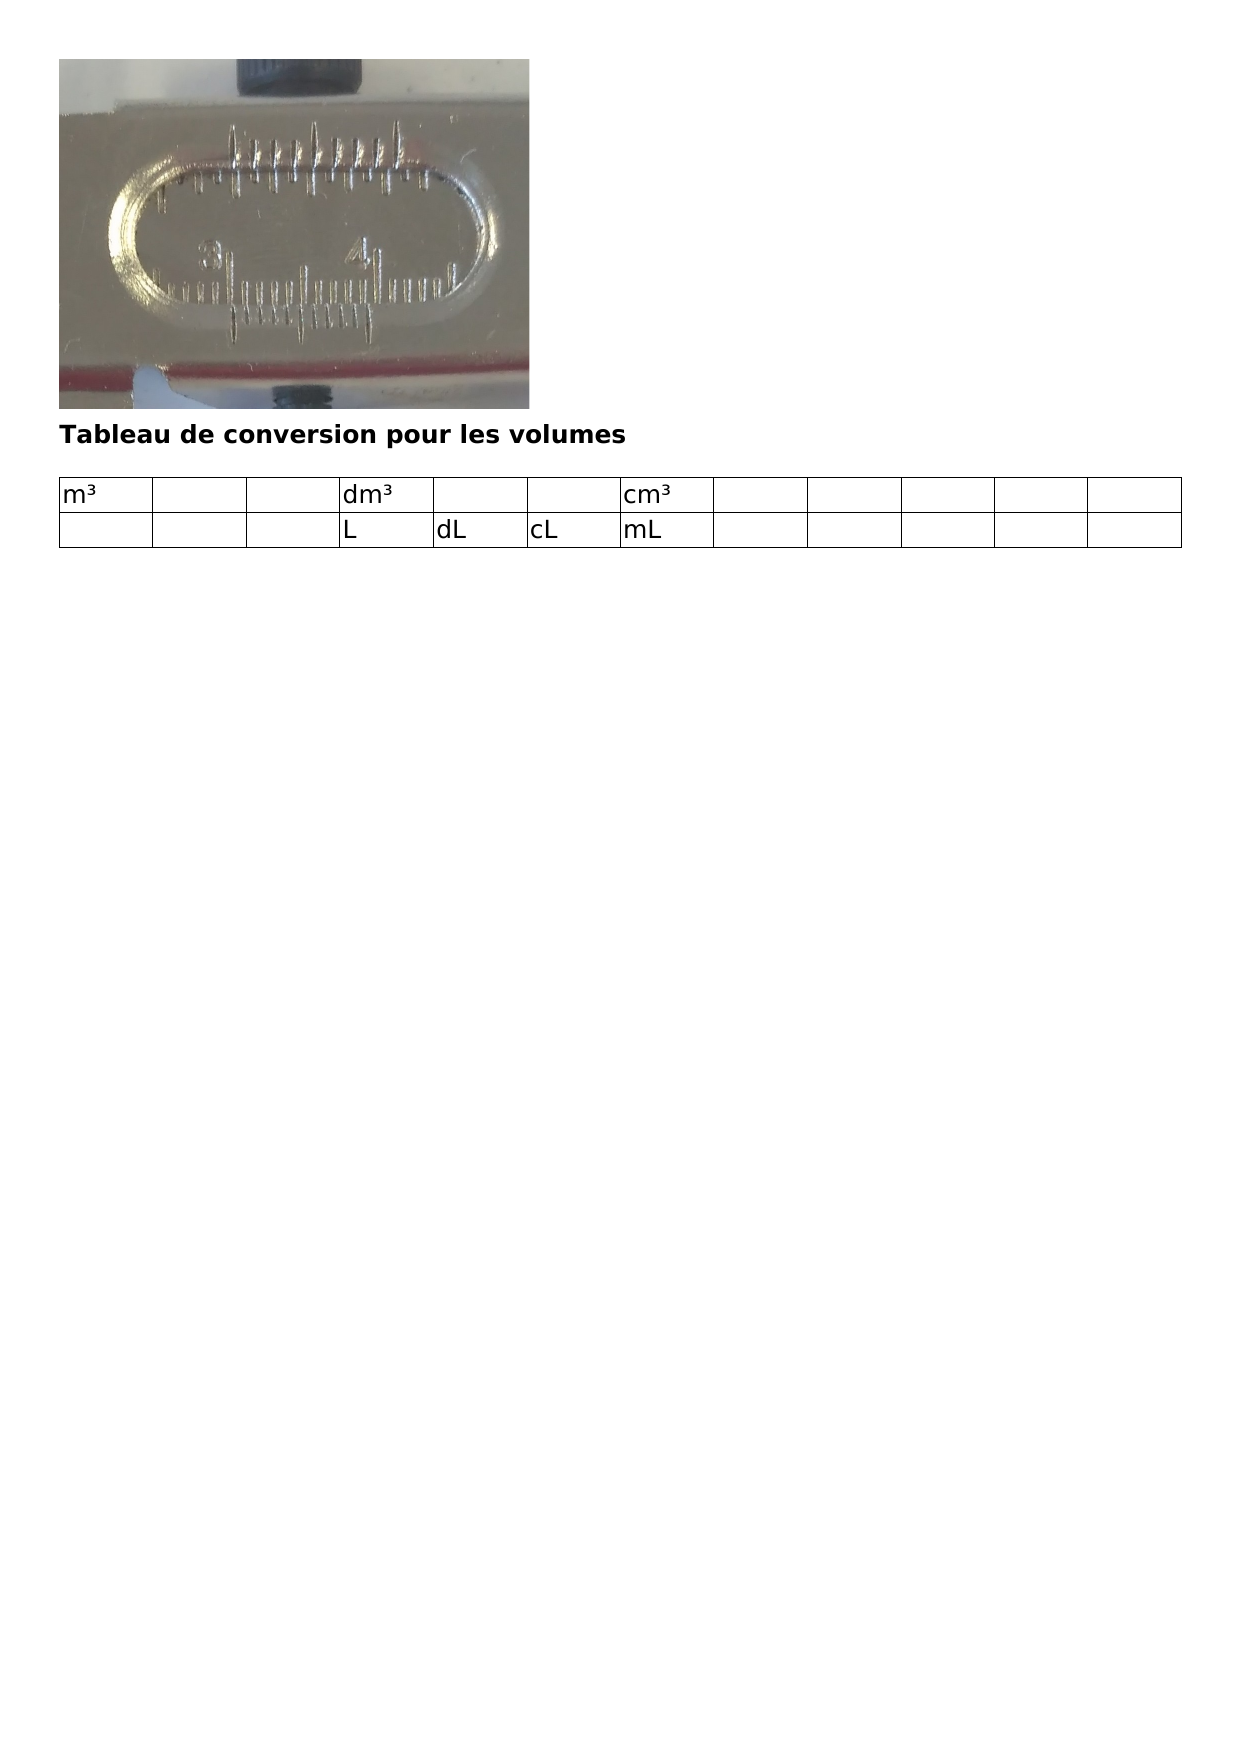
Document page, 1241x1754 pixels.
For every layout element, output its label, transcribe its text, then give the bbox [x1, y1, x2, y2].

table_header [808, 478, 901, 512]
table_cell dL [434, 513, 527, 547]
table_header cm³ [621, 478, 713, 512]
table_header [902, 478, 994, 512]
table_cell [808, 513, 901, 547]
table_header [153, 478, 246, 512]
table_cell [247, 513, 339, 547]
picture [59, 59, 530, 409]
table_cell L [340, 513, 433, 547]
table_header m³ [60, 478, 152, 512]
table_header [995, 478, 1087, 512]
table_cell [902, 513, 994, 547]
table_header [714, 478, 807, 512]
table_header dm³ [340, 478, 433, 512]
table_cell [153, 513, 246, 547]
table_cell mL [621, 513, 713, 547]
table_cell [1088, 513, 1181, 547]
table_header [434, 478, 527, 512]
table_header [247, 478, 339, 512]
text Tableau de conversion pour les volumes [59, 421, 1181, 450]
table_cell [714, 513, 807, 547]
table_cell cL [528, 513, 620, 547]
table_cell [995, 513, 1087, 547]
table_header [528, 478, 620, 512]
table_cell [60, 513, 152, 547]
table_header [1088, 478, 1181, 512]
